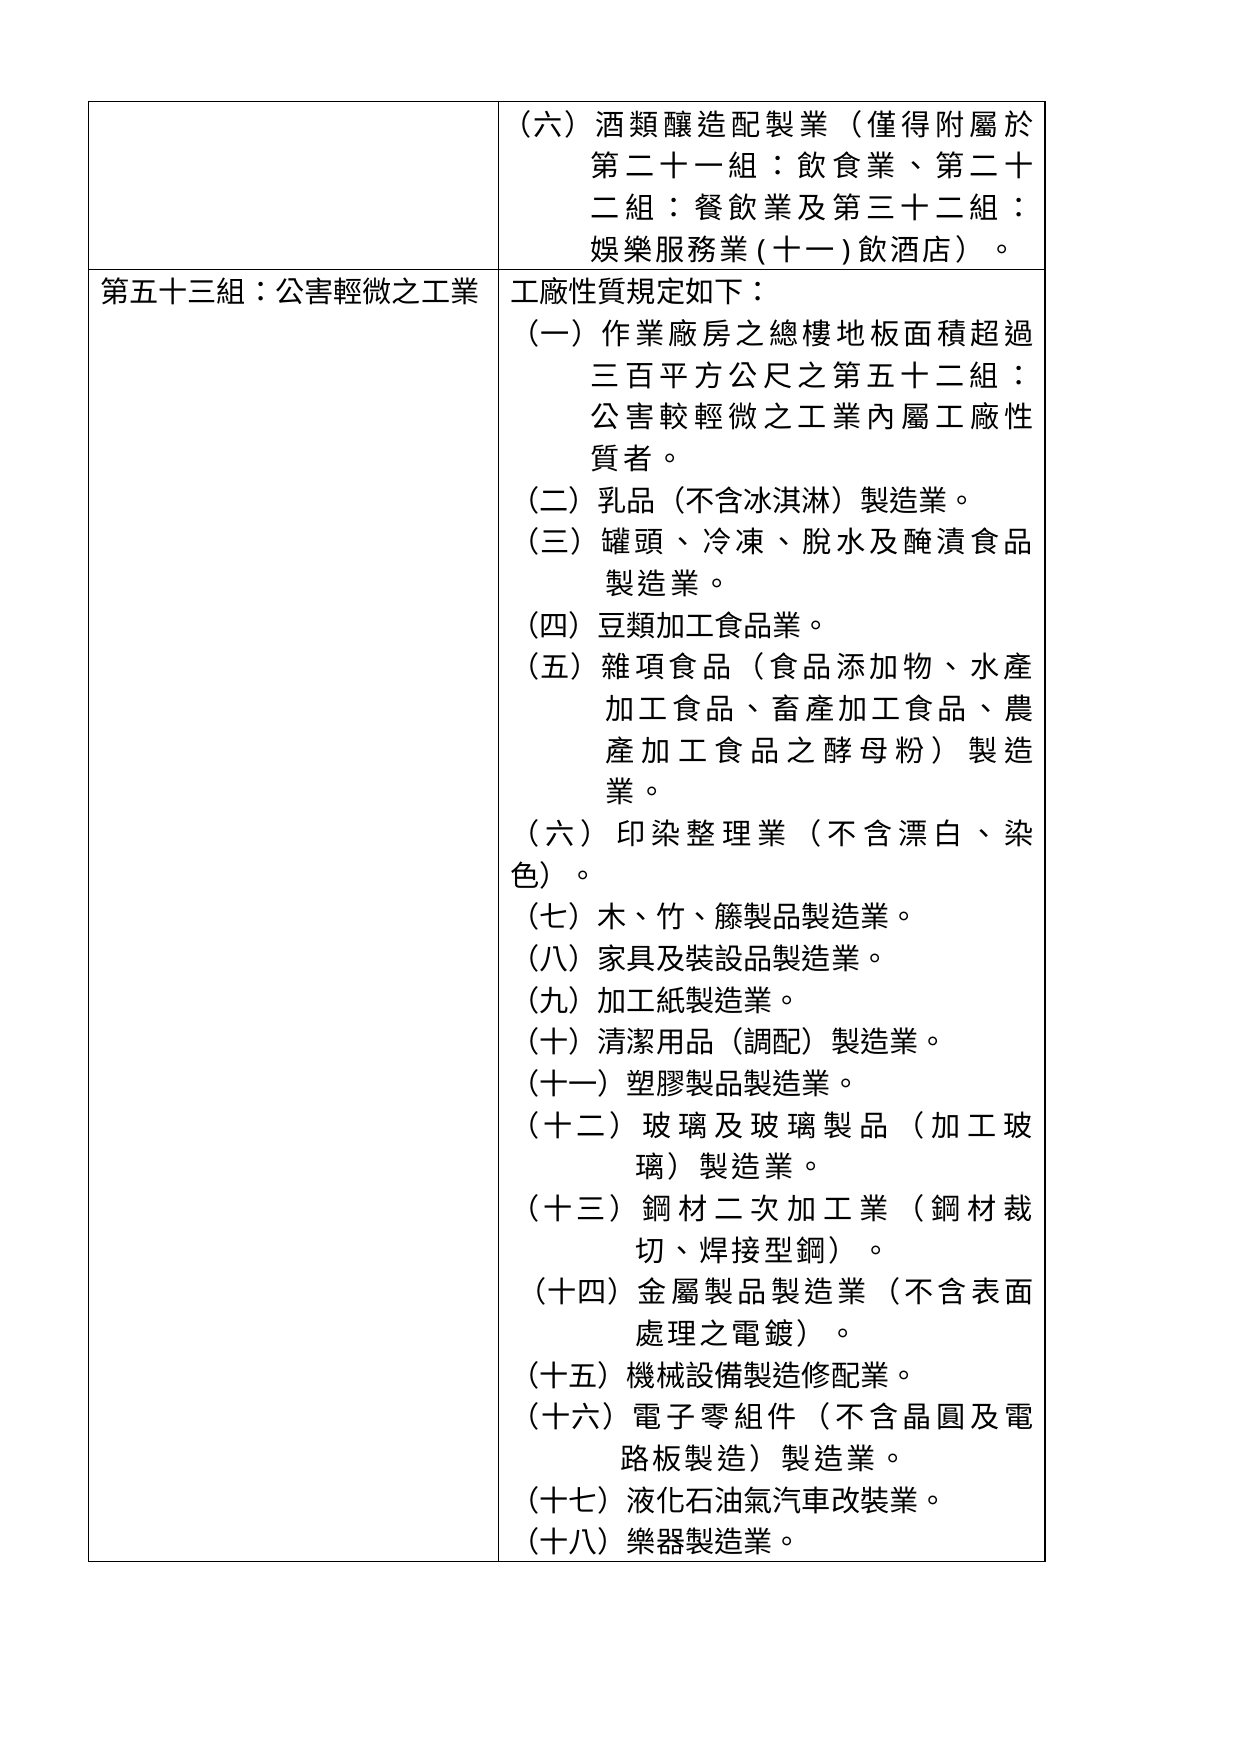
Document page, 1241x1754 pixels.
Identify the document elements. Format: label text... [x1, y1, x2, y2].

table_cell （六）酒類釀造配製業（僅得附屬於第二十一組：飲食業、第二十二組：餐飲業及第三十二組：娛樂服務業(十一)飲酒店）。 [499, 102, 1044, 268]
table_cell 工廠性質規定如下： （一）作業廠房之總樓地板面積超過三百平方公尺之第五十二組：公害較輕微之工業內屬工廠性質者。 （二）乳品（不含冰淇淋）製造業。 （三）罐頭、冷凍、脫水及醃漬食品製造業。 （四）豆類加工食品業。 （五）雜項食品（食品添加物、水產加工食品、畜產加工食品、農產加工食品之酵母粉）製造業。 （六）印染整理業（不含漂白、染色）。 （七）木、竹、籐製品製造業。 （八）家具及裝設品製造業。 （九）加工紙製造業。 （十）清潔用品（調配）製造業。 （十一）塑膠製品製造業。 （十二）玻璃及玻璃製品（加工玻璃）製造業。 （十三）鋼材二次加工業（鋼材裁切、焊接型鋼）。 （十四）金屬製品製造業（不含表面處理之電鍍）。 （十五）機械設備製造修配業。 （十六）電子零組件（不含晶圓及電路板製造）製造業。 （十七）液化石油氣汽車改裝業。 （十八）樂器製造業。 [499, 270, 1044, 1561]
table_cell 第五十三組：公害輕微之工業 [89, 270, 498, 1561]
table_cell [89, 102, 498, 268]
